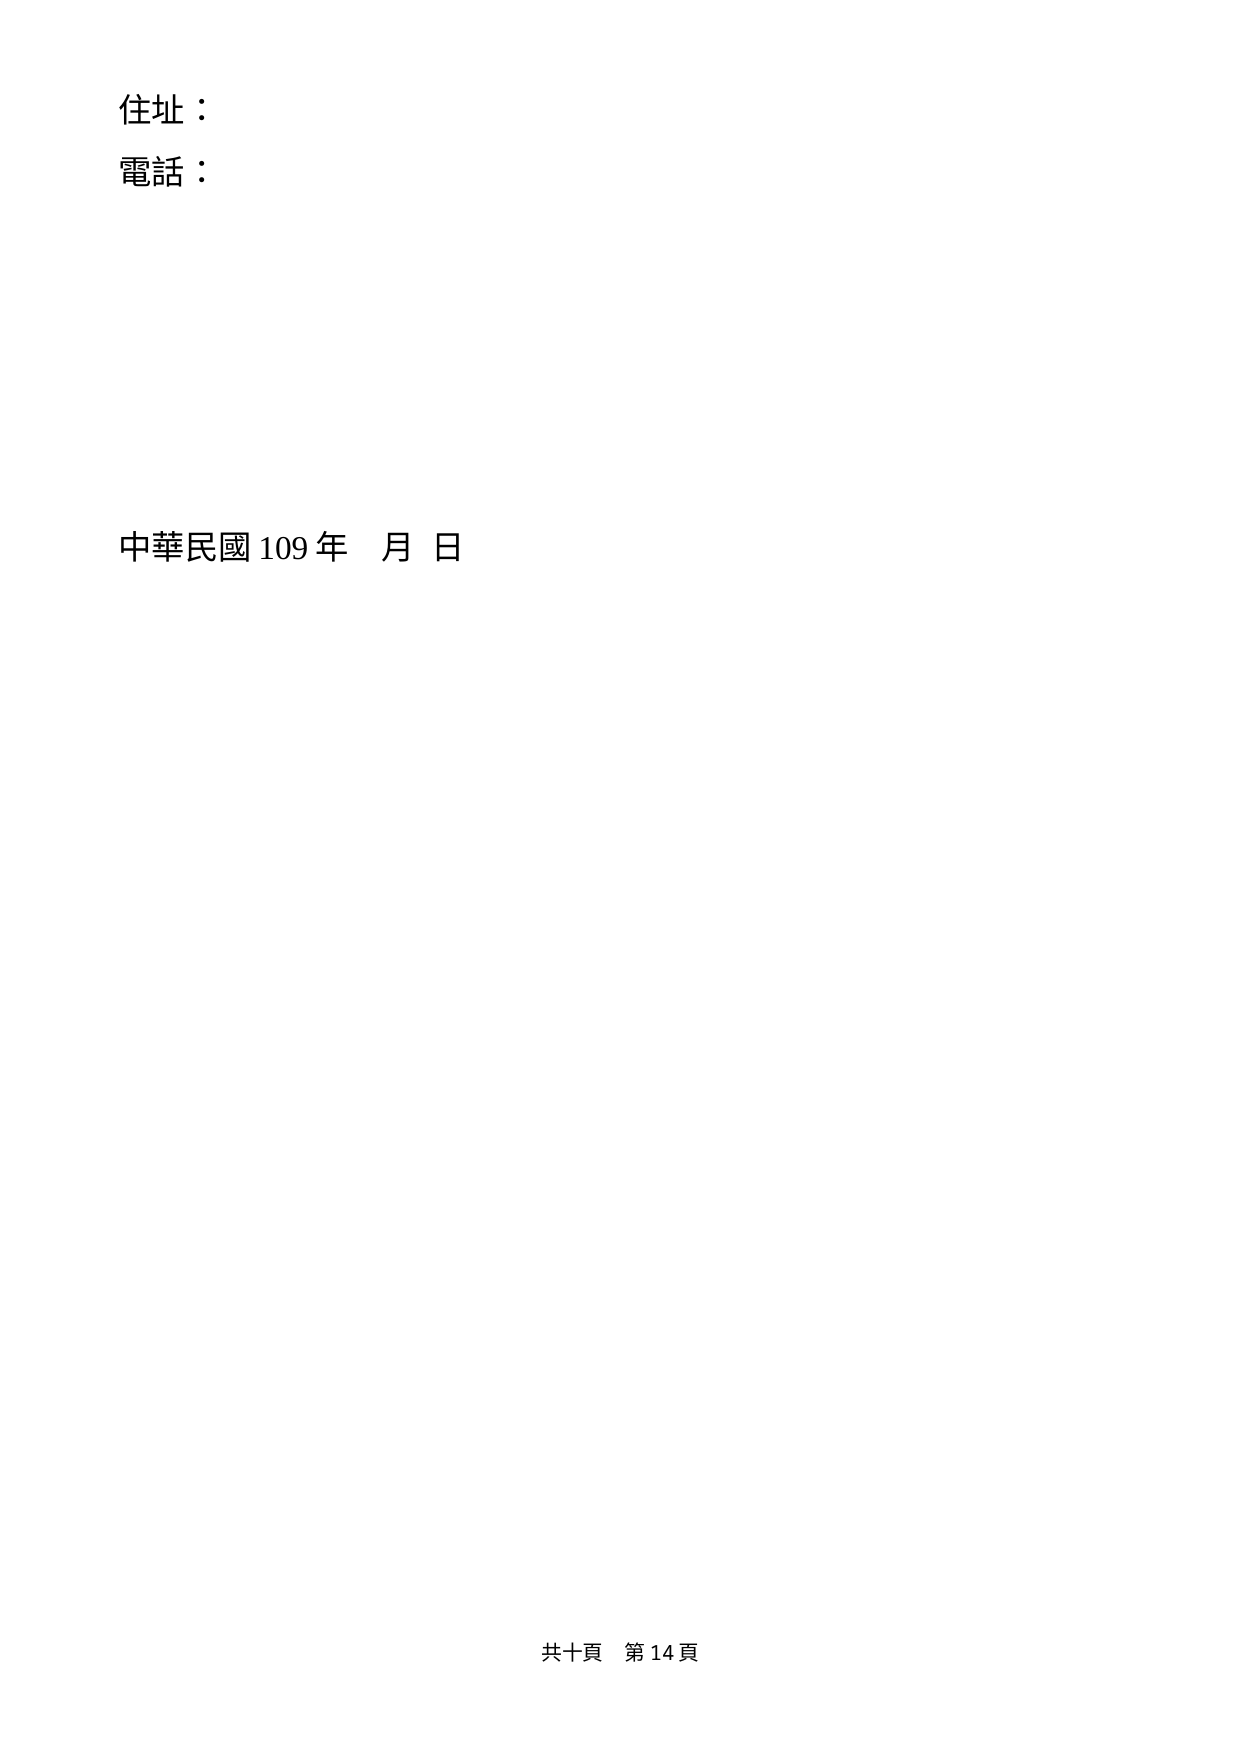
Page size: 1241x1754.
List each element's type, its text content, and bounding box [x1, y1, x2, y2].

text 電話： [118, 129, 1122, 191]
text 中華民國109年 月 日 [118, 504, 1122, 566]
text 住址： [118, 66, 1122, 129]
